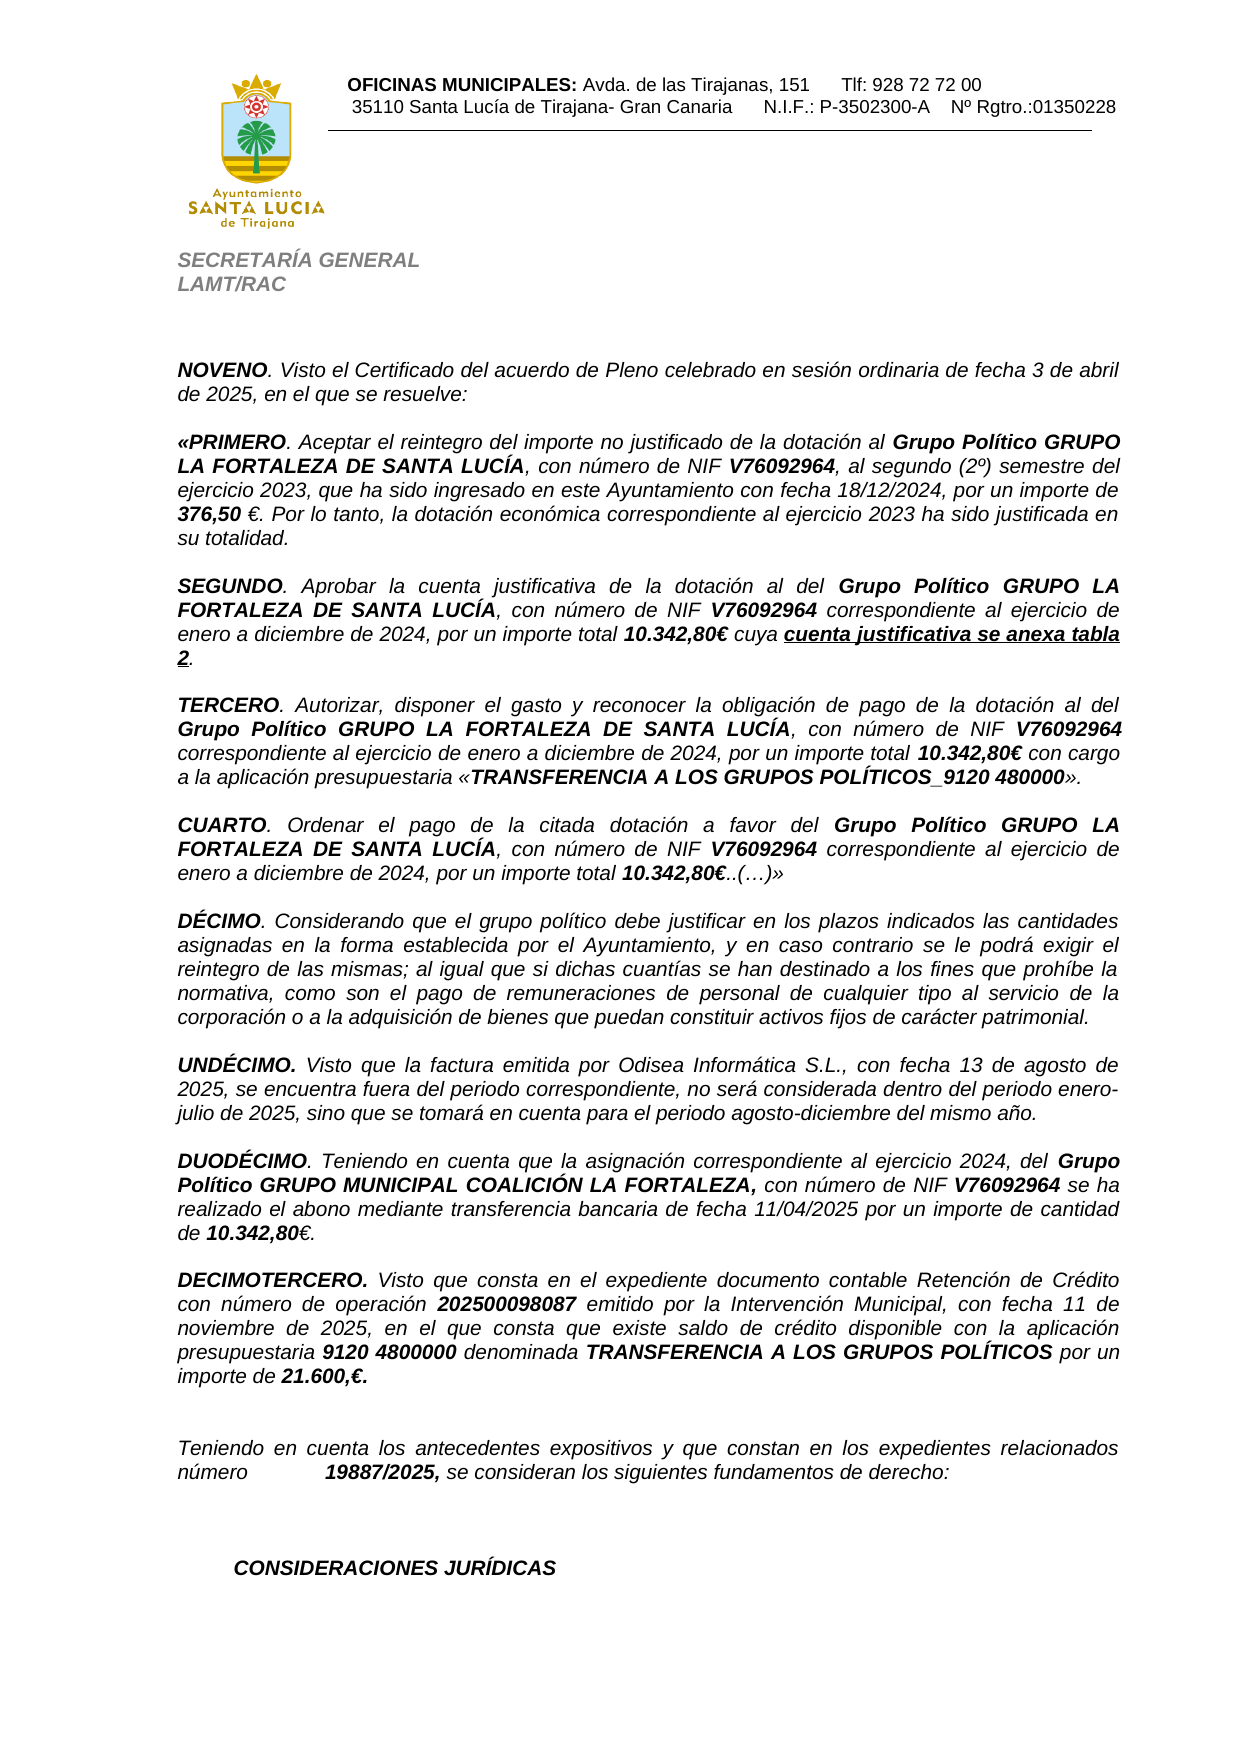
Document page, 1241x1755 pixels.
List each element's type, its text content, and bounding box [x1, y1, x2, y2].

text Teniendo en cuenta los antecedentes expositivos y que constan en los expedientes relacionados número 19887/2025, se consideran los siguientes fundamentos de derecho: [177, 1436, 1122, 1484]
text DÉCIMO. Considerando que el grupo político debe justificar en los plazos indicados las cantidades asignadas en la forma establecida por el Ayuntamiento, y en caso contrario se le podrá exigir el reintegro de las mismas; al igual que si dichas cuantías se han destinado a los fines que prohíbe la normativa, como son el pago de remuneraciones de personal de cualquier tipo al servicio de la corporación o a la adquisición de bienes que puedan constituir activos fijos de carácter patrimonial. [177, 909, 1122, 1029]
text CUARTO. Ordenar el pago de la citada dotación a favor del Grupo Político GRUPO LA FORTALEZA DE SANTA LUCÍA, con número de NIF V76092964 correspondiente al ejercicio de enero a diciembre de 2024, por un importe total 10.342,80€..(…)» [177, 813, 1122, 885]
text CONSIDERACIONES JURÍDICAS [177, 1556, 1122, 1580]
text NOVENO. Visto el Certificado del acuerdo de Pleno celebrado en sesión ordinaria de fecha 3 de abril de 2025, en el que se resuelve: [177, 358, 1122, 406]
text SEGUNDO. Aprobar la cuenta justificativa de la dotación al del Grupo Político GRUPO LA FORTALEZA DE SANTA LUCÍA, con número de NIF V76092964 correspondiente al ejercicio de enero a diciembre de 2024, por un importe total 10.342,80€ cuya cuenta justificativa se anexa tabla 2. [177, 573, 1122, 669]
text DECIMOTERCERO. Visto que consta en el expediente documento contable Retención de Crédito con número de operación 202500098087 emitido por la Intervención Municipal, con fecha 11 de noviembre de 2025, en el que consta que existe saldo de crédito disponible con la aplicación presupuestaria 9120 4800000 denominada TRANSFERENCIA A LOS GRUPOS POLÍTICOS por un importe de 21.600,€. [177, 1268, 1122, 1388]
text TERCERO. Autorizar, disponer el gasto y reconocer la obligación de pago de la dotación al del Grupo Político GRUPO LA FORTALEZA DE SANTA LUCÍA, con número de NIF V76092964 correspondiente al ejercicio de enero a diciembre de 2024, por un importe total 10.342,80€ con cargo a la aplicación presupuestaria «TRANSFERENCIA A LOS GRUPOS POLÍTICOS_9120 480000». [177, 693, 1122, 789]
text «PRIMERO. Aceptar el reintegro del importe no justificado de la dotación al Grupo Político GRUPO LA FORTALEZA DE SANTA LUCÍA, con número de NIF V76092964, al segundo (2º) semestre del ejercicio 2023, que ha sido ingresado en este Ayuntamiento con fecha 18/12/2024, por un importe de 376,50 €. Por lo tanto, la dotación económica correspondiente al ejercicio 2023 ha sido justificada en su totalidad. [177, 430, 1122, 549]
text UNDÉCIMO. Visto que la factura emitida por Odisea Informática S.L., con fecha 13 de agosto de 2025, se encuentra fuera del periodo correspondiente, no será considerada dentro del periodo enero-julio de 2025, sino que se tomará en cuenta para el periodo agosto-diciembre del mismo año. [177, 1053, 1122, 1124]
text DUODÉCIMO. Teniendo en cuenta que la asignación correspondiente al ejercicio 2024, del Grupo Político GRUPO MUNICIPAL COALICIÓN LA FORTALEZA, con número de NIF V76092964 se ha realizado el abono mediante transferencia bancaria de fecha 11/04/2025 por un importe de cantidad de 10.342,80€. [177, 1148, 1122, 1244]
